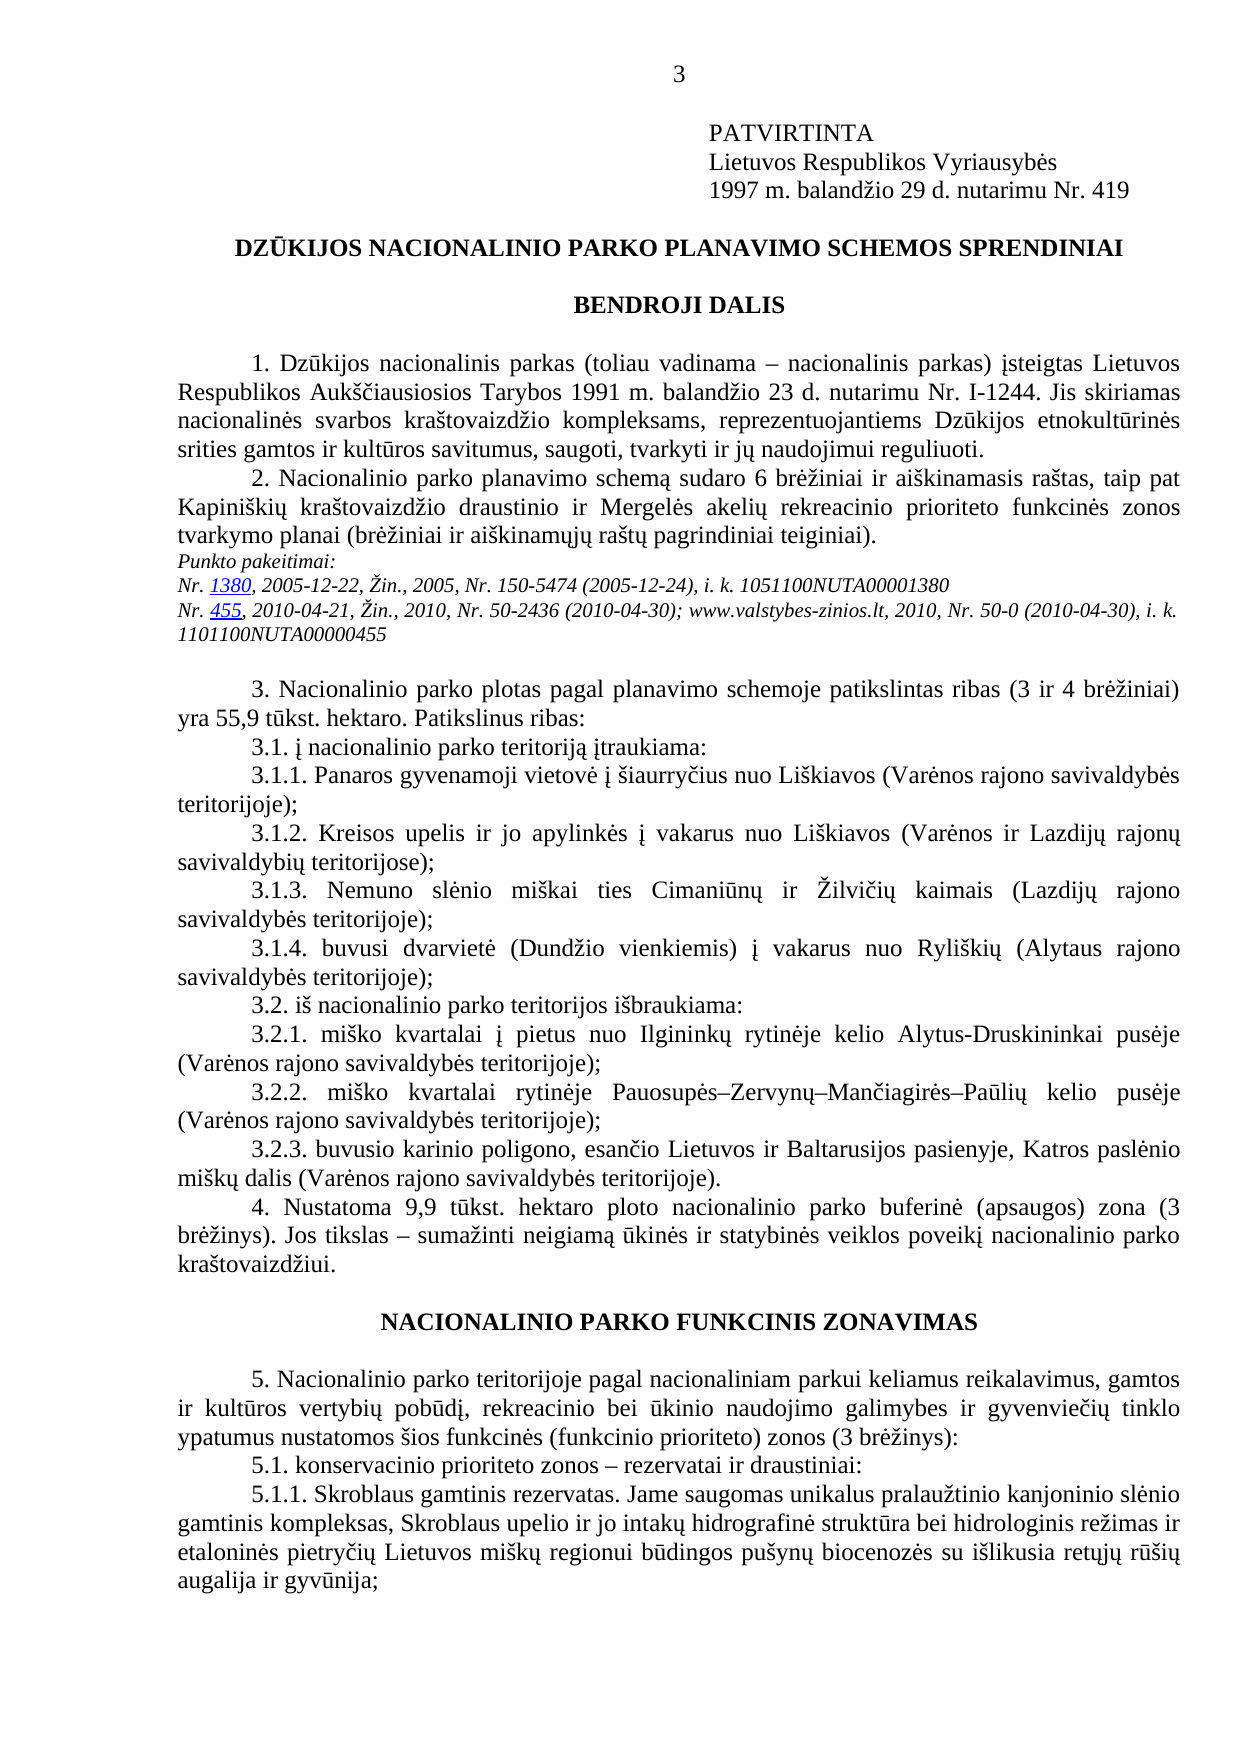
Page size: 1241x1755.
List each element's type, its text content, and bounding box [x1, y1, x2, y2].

text 3.1. į nacionalinio parko teritoriją įtraukiama: [177, 732, 1181, 761]
text 3. Nacionalinio parko plotas pagal planavimo schemoje patikslintas ribas (3 ir 4 brėžiniai) yra 55,9 tūkst. hektaro. Patikslinus ribas: [177, 674, 1181, 732]
text 4. Nustatoma 9,9 tūkst. hektaro ploto nacionalinio parko buferinė (apsaugos) zona (3 brėžinys). Jos tikslas – sumažinti neigiamą ūkinės ir statybinės veiklos poveikį nacionalinio parko kraštovaizdžiui. [177, 1192, 1181, 1278]
text 3.2.2. miško kvartalai rytinėje Pauosupės–Zervynų–Mančiagirės–Paūlių kelio pusėje (Varėnos rajono savivaldybės teritorijoje); [177, 1077, 1181, 1134]
text 1. Dzūkijos nacionalinis parkas (toliau vadinama – nacionalinis parkas) įsteigtas Lietuvos Respublikos Aukščiausiosios Tarybos 1991 m. balandžio 23 d. nutarimu Nr. I-1244. Jis skiriamas nacionalinės svarbos kraštovaizdžio kompleksams, reprezentuojantiems Dzūkijos etnokultūrinės srities gamtos ir kultūros savitumus, saugoti, tvarkyti ir jų naudojimui reguliuoti. [177, 348, 1181, 463]
text 1997 m. balandžio 29 d. nutarimu Nr. 419 [177, 176, 1181, 204]
text 3.2. iš nacionalinio parko teritorijos išbraukiama: [177, 991, 1181, 1019]
text Dzūkijos nacionalinio parko planavimo schemos sprendiniai [177, 233, 1181, 262]
text Punkto pakeitimai: [177, 549, 1181, 573]
text 3.2.1. miško kvartalai į pietus nuo Ilgininkų rytinėje kelio Alytus-Druskininkai pusėje (Varėnos rajono savivaldybės teritorijoje); [177, 1019, 1181, 1077]
text 3.1.1. Panaros gyvenamoji vietovė į šiaurryčius nuo Liškiavos (Varėnos rajono savivaldybės teritorijoje); [177, 761, 1181, 818]
text Nacionalinio parko funkcinis zonavimas [177, 1307, 1181, 1336]
text 5.1. konservacinio prioriteto zonos – rezervatai ir draustiniai: [177, 1451, 1181, 1479]
text PATVIRTINTA [709, 118, 1181, 147]
text 3.1.2. Kreisos upelis ir jo apylinkės į vakarus nuo Liškiavos (Varėnos ir Lazdijų rajonų savivaldybių teritorijose); [177, 818, 1181, 876]
text Bendroji dalis [177, 291, 1181, 319]
text 2. Nacionalinio parko planavimo schemą sudaro 6 brėžiniai ir aiškinamasis raštas, taip pat Kapiniškių kraštovaizdžio draustinio ir Mergelės akelių rekreacinio prioriteto funkcinės zonos tvarkymo planai (brėžiniai ir aiškinamųjų raštų pagrindiniai teiginiai). [177, 463, 1181, 549]
text Nr. 1380, 2005-12-22, Žin., 2005, Nr. 150-5474 (2005-12-24), i. k. 1051100NUTA00001380 [177, 573, 1181, 597]
text Nr. 455, 2010-04-21, Žin., 2010, Nr. 50-2436 (2010-04-30); www.valstybes-zinios.lt, 2010, Nr. 50-0 (2010-04-30), i. k. 1101100NUTA00000455 [177, 597, 1181, 646]
text 3.2.3. buvusio karinio poligono, esančio Lietuvos ir Baltarusijos pasienyje, Katros paslėnio miškų dalis (Varėnos rajono savivaldybės teritorijoje). [177, 1134, 1181, 1192]
text 5. Nacionalinio parko teritorijoje pagal nacionaliniam parkui keliamus reikalavimus, gamtos ir kultūros vertybių pobūdį, rekreacinio bei ūkinio naudojimo galimybes ir gyvenviečių tinklo ypatumus nustatomos šios funkcinės (funkcinio prioriteto) zonos (3 brėžinys): [177, 1364, 1181, 1451]
text Lietuvos Respublikos Vyriausybės [177, 147, 1181, 176]
text 3.1.3. Nemuno slėnio miškai ties Cimaniūnų ir Žilvičių kaimais (Lazdijų rajono savivaldybės teritorijoje); [177, 876, 1181, 933]
text 3.1.4. buvusi dvarvietė (Dundžio vienkiemis) į vakarus nuo Ryliškių (Alytaus rajono savivaldybės teritorijoje); [177, 933, 1181, 991]
text 5.1.1. Skroblaus gamtinis rezervatas. Jame saugomas unikalus pralaužtinio kanjoninio slėnio gamtinis kompleksas, Skroblaus upelio ir jo intakų hidrografinė struktūra bei hidrologinis režimas ir etaloninės pietryčių Lietuvos miškų regionui būdingos pušynų biocenozės su išlikusia retųjų rūšių augalija ir gyvūnija; [177, 1479, 1181, 1594]
